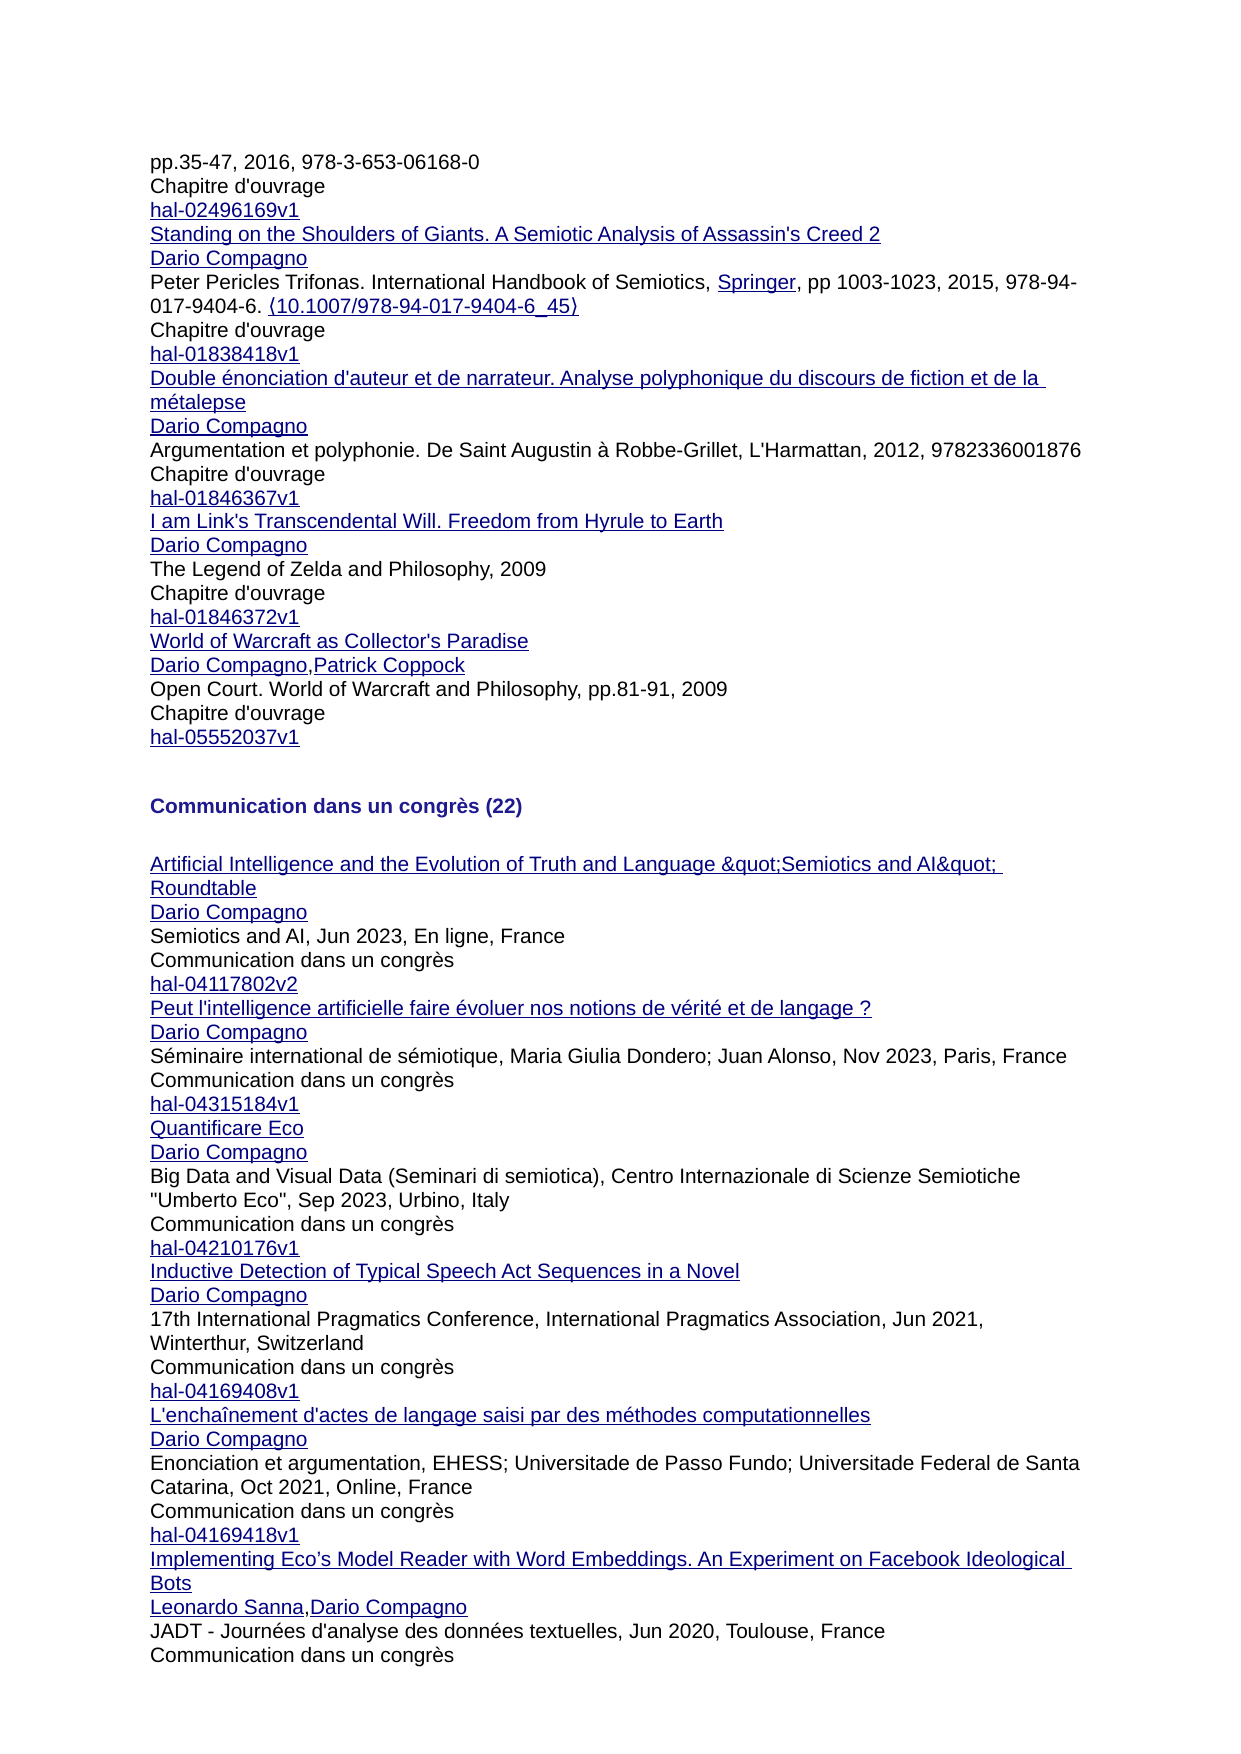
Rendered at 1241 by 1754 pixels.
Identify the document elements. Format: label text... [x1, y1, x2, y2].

table_cell Double énonciation d'auteur et de narrateur. Analyse polyphonique du discours de fiction et de la métalepse Dario Compagno Argumentation et polyphonie. De Saint Augustin à Robbe-Grillet, L'Harmattan, 2012, 9782336001876 Chapitre d'ouvrage hal-01846367v1 [150, 366, 1090, 509]
table_cell Standing on the Shoulders of Giants. A Semiotic Analysis of Assassin's Creed 2 Dario Compagno Peter Pericles Trifonas. International Handbook of Semiotics, Springer, pp 1003-1023, 2015, 978-94-017-9404-6. ⟨10.1007/978-94-017-9404-6_45⟩ Chapitre d'ouvrage hal-01838418v1 [150, 222, 1090, 366]
table_cell pp.35-47, 2016, 978-3-653-06168-0 Chapitre d'ouvrage hal-02496169v1 [150, 150, 1090, 222]
table_cell Inductive Detection of Typical Speech Act Sequences in a Novel Dario Compagno 17th International Pragmatics Conference, International Pragmatics Association, Jun 2021, Winterthur, Switzerland Communication dans un congrès hal-04169408v1 [150, 1259, 1090, 1403]
table_cell World of Warcraft as Collector's Paradise Dario Compagno,Patrick Coppock Open Court. World of Warcraft and Philosophy, pp.81-91, 2009 Chapitre d'ouvrage hal-05552037v1 [150, 629, 1090, 749]
table_cell Implementing Eco’s Model Reader with Word Embeddings. An Experiment on Facebook Ideological Bots Leonardo Sanna,Dario Compagno JADT - Journées d'analyse des données textuelles, Jun 2020, Toulouse, France Communication dans un congrès [150, 1547, 1090, 1667]
table_cell L'enchaînement d'actes de langage saisi par des méthodes computationnelles Dario Compagno Enonciation et argumentation, EHESS; Universitade de Passo Fundo; Universitade Federal de Santa Catarina, Oct 2021, Online, France Communication dans un congrès hal-04169418v1 [150, 1403, 1090, 1547]
table_header Artificial Intelligence and the Evolution of Truth and Language &quot;Semiotics and AI&quot; Roundtable Dario Compagno Semiotics and AI, Jun 2023, En ligne, France Communication dans un congrès hal-04117802v2 [150, 852, 1090, 996]
table_cell Quantificare Eco Dario Compagno Big Data and Visual Data (Seminari di semiotica), Centro Internazionale di Scienze Semiotiche "Umberto Eco", Sep 2023, Urbino, Italy Communication dans un congrès hal-04210176v1 [150, 1116, 1090, 1259]
table_cell Peut l'intelligence artificielle faire évoluer nos notions de vérité et de langage ? Dario Compagno Séminaire international de sémiotique, Maria Giulia Dondero; Juan Alonso, Nov 2023, Paris, France Communication dans un congrès hal-04315184v1 [150, 996, 1090, 1116]
subtitle Communication dans un congrès (22) [150, 794, 1090, 818]
table_cell I am Link's Transcendental Will. Freedom from Hyrule to Earth Dario Compagno The Legend of Zelda and Philosophy, 2009 Chapitre d'ouvrage hal-01846372v1 [150, 509, 1090, 629]
